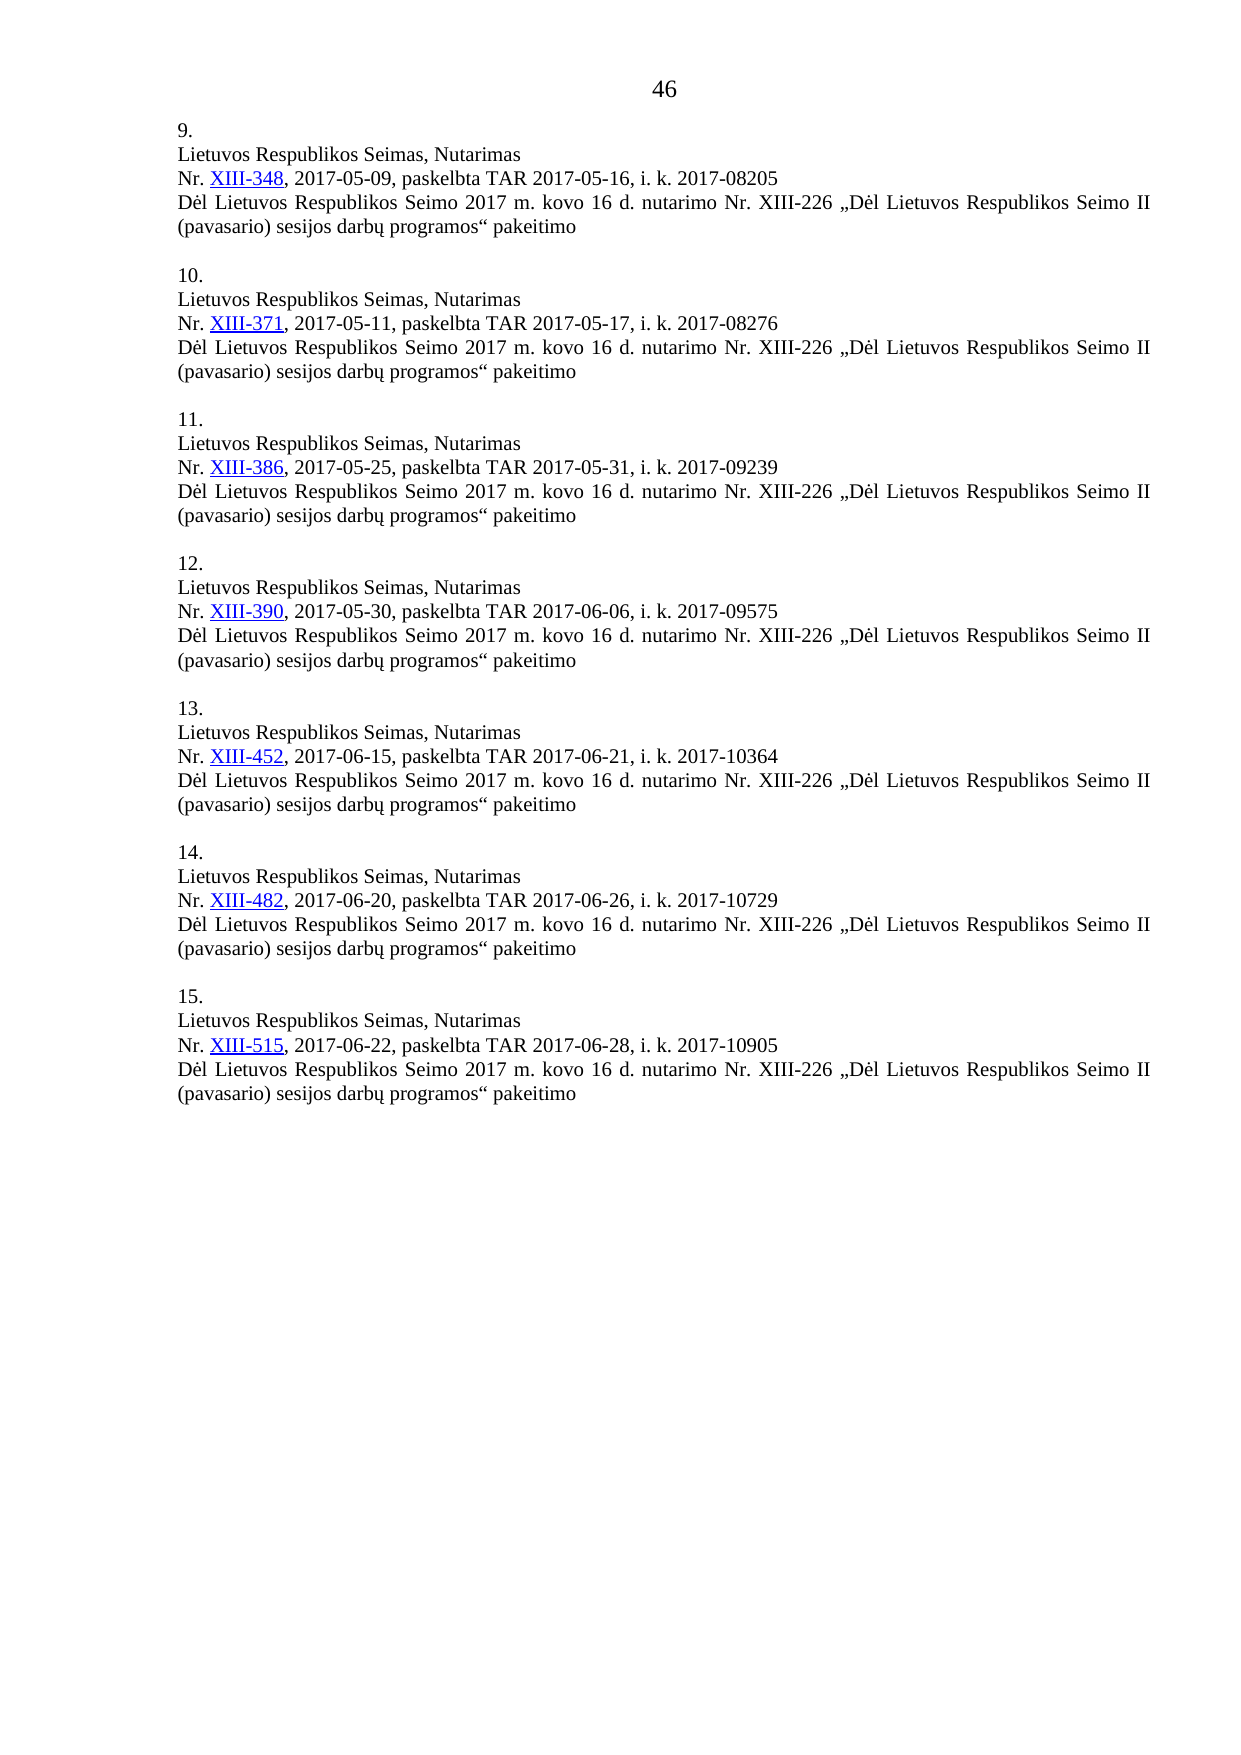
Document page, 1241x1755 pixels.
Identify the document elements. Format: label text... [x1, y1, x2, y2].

text Dėl Lietuvos Respublikos Seimo 2017 m. kovo 16 d. nutarimo Nr. XIII-226 „Dėl Lietuvos Respublikos Seimo II (pavasario) sesijos darbų programos“ pakeitimo [177, 768, 1152, 816]
text Dėl Lietuvos Respublikos Seimo 2017 m. kovo 16 d. nutarimo Nr. XIII-226 „Dėl Lietuvos Respublikos Seimo II (pavasario) sesijos darbų programos“ pakeitimo [177, 623, 1152, 672]
text Nr. XIII-348, 2017-05-09, paskelbta TAR 2017-05-16, i. k. 2017-08205 [177, 166, 1152, 190]
text Nr. XIII-452, 2017-06-15, paskelbta TAR 2017-06-21, i. k. 2017-10364 [177, 744, 1152, 768]
text Nr. XIII-515, 2017-06-22, paskelbta TAR 2017-06-28, i. k. 2017-10905 [177, 1032, 1152, 1057]
text Nr. XIII-386, 2017-05-25, paskelbta TAR 2017-05-31, i. k. 2017-09239 [177, 455, 1152, 479]
text 9. [177, 118, 1152, 142]
text 12. [177, 551, 1152, 575]
text 14. [177, 840, 1152, 864]
text Lietuvos Respublikos Seimas, Nutarimas [177, 1008, 1152, 1032]
text Lietuvos Respublikos Seimas, Nutarimas [177, 431, 1152, 455]
text Dėl Lietuvos Respublikos Seimo 2017 m. kovo 16 d. nutarimo Nr. XIII-226 „Dėl Lietuvos Respublikos Seimo II (pavasario) sesijos darbų programos“ pakeitimo [177, 1057, 1152, 1105]
text 13. [177, 696, 1152, 720]
text Lietuvos Respublikos Seimas, Nutarimas [177, 720, 1152, 744]
text 11. [177, 407, 1152, 431]
text Nr. XIII-482, 2017-06-20, paskelbta TAR 2017-06-26, i. k. 2017-10729 [177, 888, 1152, 912]
text Lietuvos Respublikos Seimas, Nutarimas [177, 575, 1152, 599]
text Dėl Lietuvos Respublikos Seimo 2017 m. kovo 16 d. nutarimo Nr. XIII-226 „Dėl Lietuvos Respublikos Seimo II (pavasario) sesijos darbų programos“ pakeitimo [177, 912, 1152, 960]
text 10. [177, 262, 1152, 287]
text Nr. XIII-371, 2017-05-11, paskelbta TAR 2017-05-17, i. k. 2017-08276 [177, 311, 1152, 335]
text Lietuvos Respublikos Seimas, Nutarimas [177, 142, 1152, 166]
text Dėl Lietuvos Respublikos Seimo 2017 m. kovo 16 d. nutarimo Nr. XIII-226 „Dėl Lietuvos Respublikos Seimo II (pavasario) sesijos darbų programos“ pakeitimo [177, 479, 1152, 527]
text Dėl Lietuvos Respublikos Seimo 2017 m. kovo 16 d. nutarimo Nr. XIII-226 „Dėl Lietuvos Respublikos Seimo II (pavasario) sesijos darbų programos“ pakeitimo [177, 190, 1152, 238]
text Lietuvos Respublikos Seimas, Nutarimas [177, 864, 1152, 888]
text Lietuvos Respublikos Seimas, Nutarimas [177, 287, 1152, 311]
text Nr. XIII-390, 2017-05-30, paskelbta TAR 2017-06-06, i. k. 2017-09575 [177, 599, 1152, 623]
text Dėl Lietuvos Respublikos Seimo 2017 m. kovo 16 d. nutarimo Nr. XIII-226 „Dėl Lietuvos Respublikos Seimo II (pavasario) sesijos darbų programos“ pakeitimo [177, 335, 1152, 383]
text 15. [177, 984, 1152, 1008]
